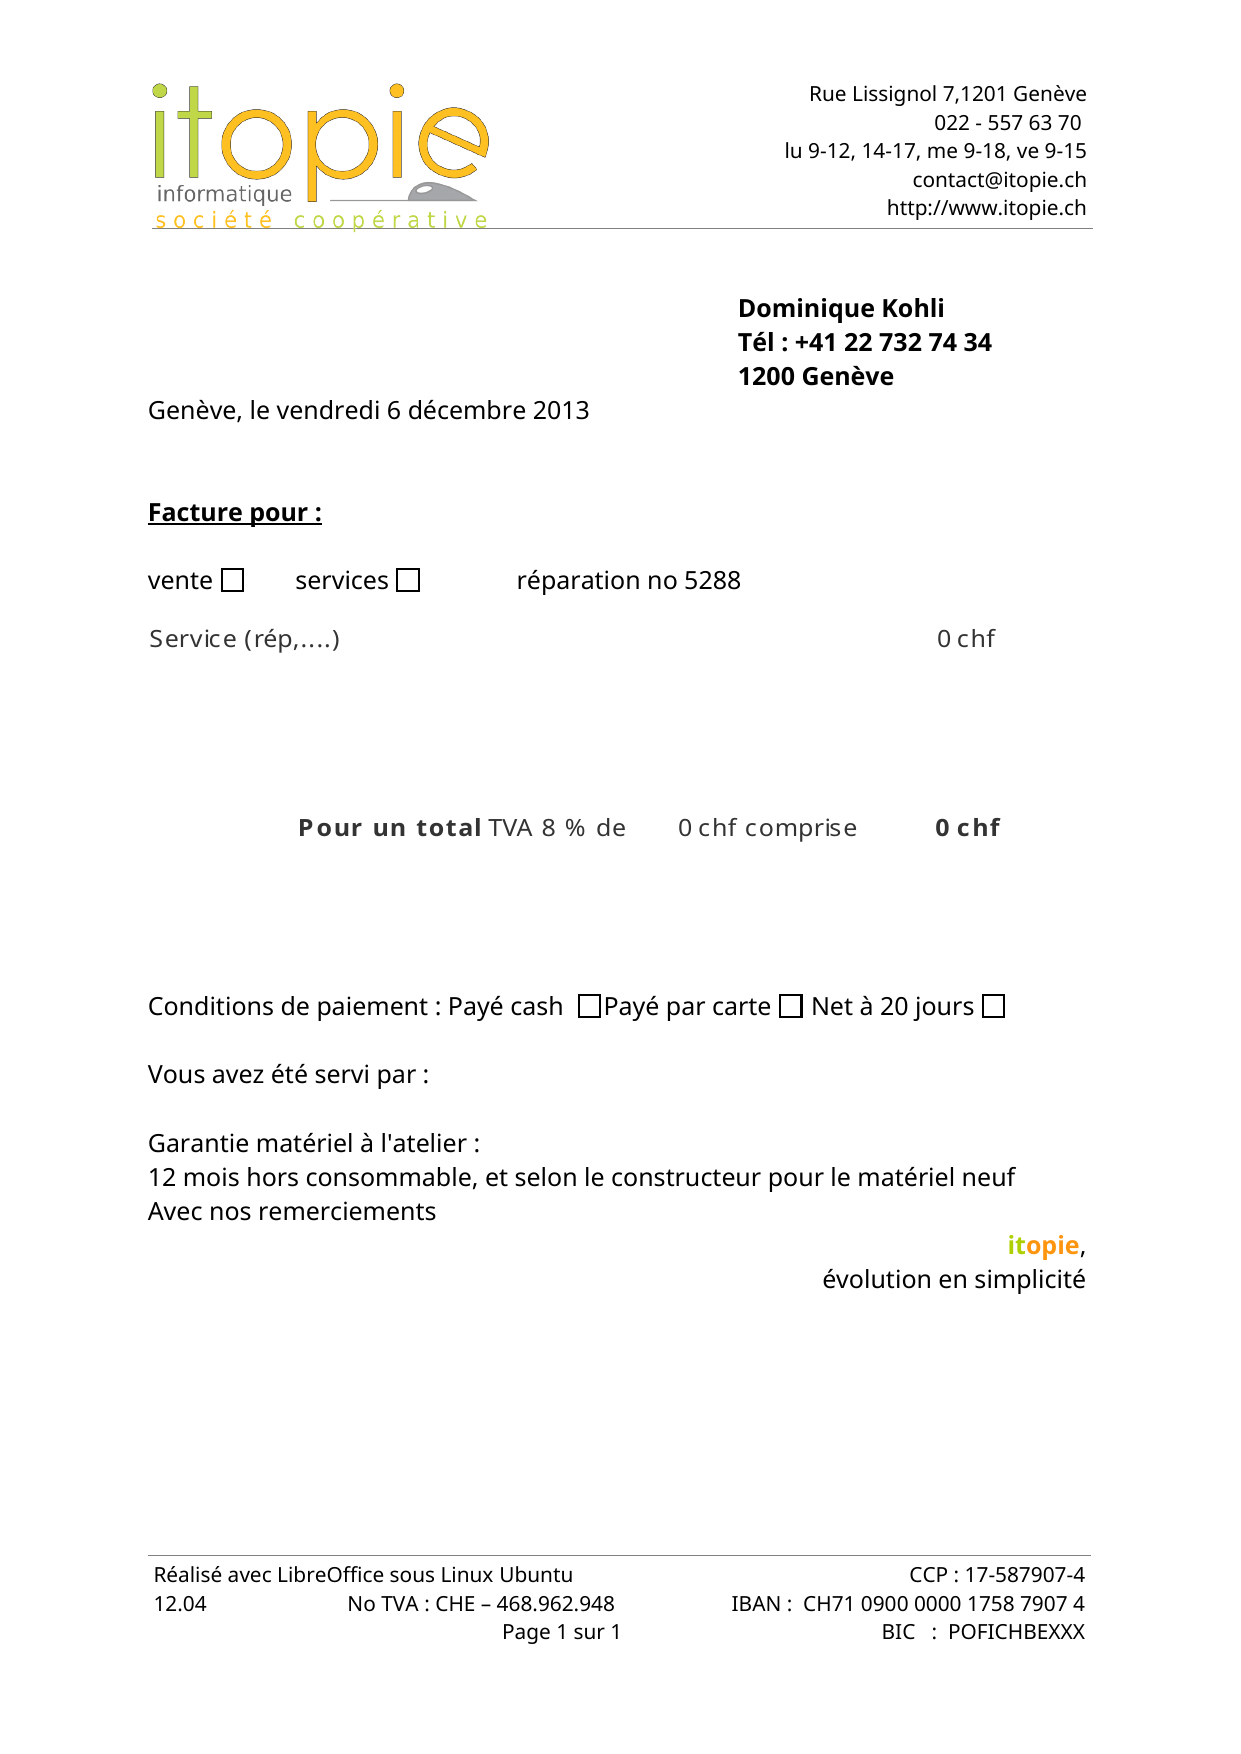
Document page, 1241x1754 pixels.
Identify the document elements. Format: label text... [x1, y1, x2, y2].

text Garantie matériel à l'atelier : [148, 1125, 1093, 1159]
text vente services réparation no 5288 [148, 563, 1093, 597]
text évolution en simplicité [148, 1262, 1093, 1296]
text Conditions de paiement : Payé cash Payé par carte Net à 20 jours [148, 989, 1093, 1023]
text 1200 Genève [148, 358, 1093, 392]
picture [138, 72, 500, 244]
text Dominique Kohli [148, 290, 1093, 324]
text Avec nos remerciements [148, 1193, 1093, 1227]
text 12 mois hors consommable, et selon le constructeur pour le matériel neuf [148, 1159, 1093, 1193]
text itopie, [148, 1227, 1093, 1262]
text Vous avez été servi par : [148, 1057, 1093, 1091]
text Genève, le vendredi 6 décembre 2013 [148, 392, 1093, 427]
text Facture pour : [148, 495, 1093, 529]
text Tél : +41 22 732 74 34 [148, 324, 1093, 358]
